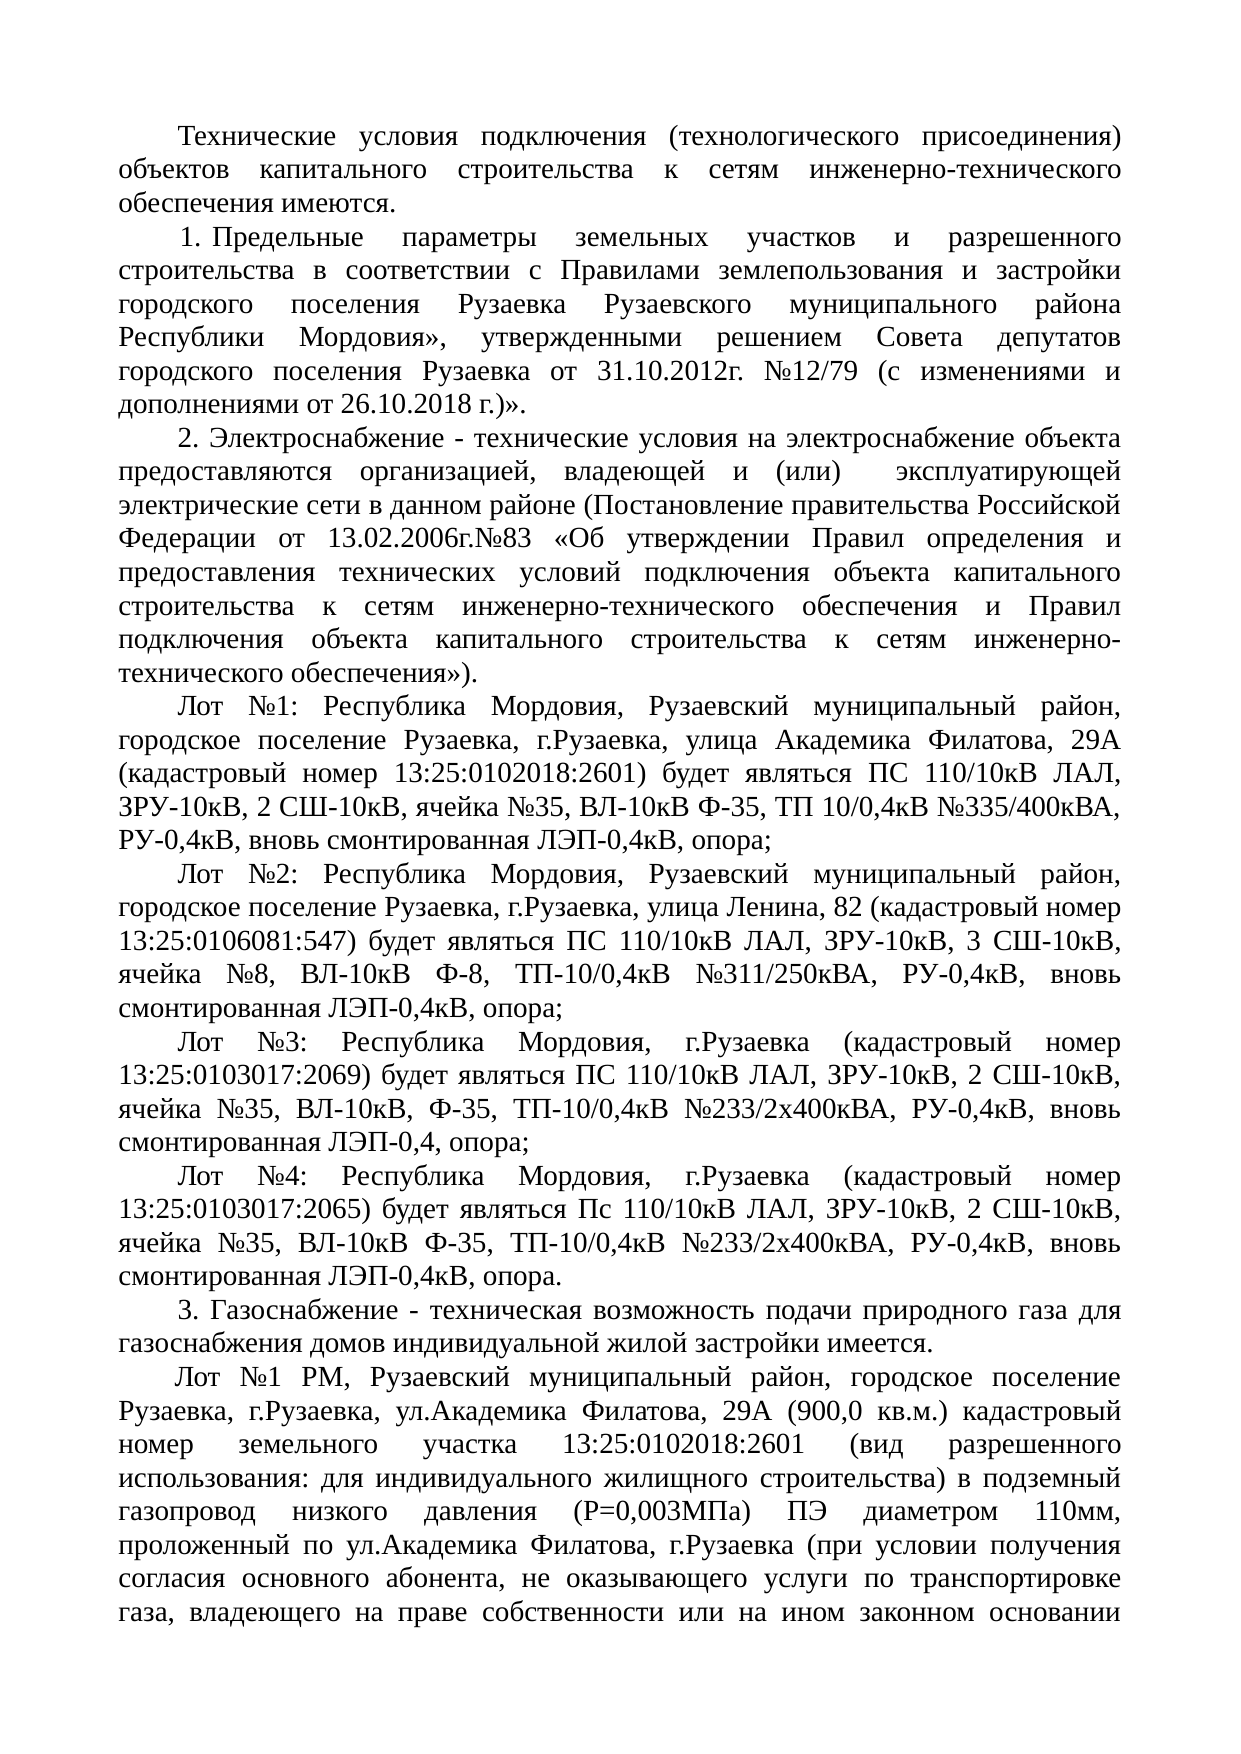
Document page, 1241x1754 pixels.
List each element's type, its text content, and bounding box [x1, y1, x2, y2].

text 3. Газоснабжение - техническая возможность подачи природного газа для газоснабжения домов индивидуальной жилой застройки имеется. [118, 1292, 1122, 1359]
text 2. Электроснабжение - технические условия на электроснабжение объекта предоставляются организацией, владеющей и (или) эксплуатирующей электрические сети в данном районе (Постановление правительства Российской Федерации от 13.02.2006г.№83 «Об утверждении Правил определения и предоставления технических условий подключения объекта капитального строительства к сетям инженерно-технического обеспечения и Правил подключения объекта капитального строительства к сетям инженерно-технического обеспечения»). [118, 420, 1122, 688]
text Лот №1 РМ, Рузаевский муниципальный район, городское поселение Рузаевка, г.Рузаевка, ул.Академика Филатова, 29А (900,0 кв.м.) кадастровый номер земельного участка 13:25:0102018:2601 (вид разрешенного использования: для индивидуального жилищного строительства) в подземный газопровод низкого давления (Р=0,003МПа) ПЭ диаметром 110мм, проложенный по ул.Академика Филатова, г.Рузаевка (при условии получения согласия основного абонента, не оказывающего услуги по транспортировке газа, владеющего на праве собственности или на ином законном основании [118, 1359, 1122, 1627]
text Лот №3: Республика Мордовия, г.Рузаевка (кадастровый номер 13:25:0103017:2069) будет являться ПС 110/10кВ ЛАЛ, ЗРУ-10кВ, 2 СШ-10кВ, ячейка №35, ВЛ-10кВ, Ф-35, ТП-10/0,4кВ №233/2х400кВА, РУ-0,4кВ, вновь смонтированная ЛЭП-0,4, опора; [118, 1024, 1122, 1158]
text Лот №4: Республика Мордовия, г.Рузаевка (кадастровый номер 13:25:0103017:2065) будет являться Пс 110/10кВ ЛАЛ, ЗРУ-10кВ, 2 СШ-10кВ, ячейка №35, ВЛ-10кВ Ф-35, ТП-10/0,4кВ №233/2х400кВА, РУ-0,4кВ, вновь смонтированная ЛЭП-0,4кВ, опора. [118, 1158, 1122, 1292]
text Лот №2: Республика Мордовия, Рузаевский муниципальный район, городское поселение Рузаевка, г.Рузаевка, улица Ленина, 82 (кадастровый номер 13:25:0106081:547) будет являться ПС 110/10кВ ЛАЛ, ЗРУ-10кВ, 3 СШ-10кВ, ячейка №8, ВЛ-10кВ Ф-8, ТП-10/0,4кВ №311/250кВА, РУ-0,4кВ, вновь смонтированная ЛЭП-0,4кВ, опора; [118, 856, 1122, 1024]
list Предельные параметры земельных участков и разрешенного строительства в соответствии с Правилами землепользования и застройки городского поселения Рузаевка Рузаевского муниципального района Республики Мордовия», утвержденными решением Совета депутатов городского поселения Рузаевка от 31.10.2012г. №12/79 (с изменениями и дополнениями от 26.10.2018 г.)». [118, 219, 1122, 420]
text Лот №1: Республика Мордовия, Рузаевский муниципальный район, городское поселение Рузаевка, г.Рузаевка, улица Академика Филатова, 29А (кадастровый номер 13:25:0102018:2601) будет являться ПС 110/10кВ ЛАЛ, ЗРУ-10кВ, 2 СШ-10кВ, ячейка №35, ВЛ-10кВ Ф-35, ТП 10/0,4кВ №335/400кВА, РУ-0,4кВ, вновь смонтированная ЛЭП-0,4кВ, опора; [118, 688, 1122, 856]
text Технические условия подключения (технологического присоединения) объектов капитального строительства к сетям инженерно-технического обеспечения имеются. [118, 118, 1122, 219]
